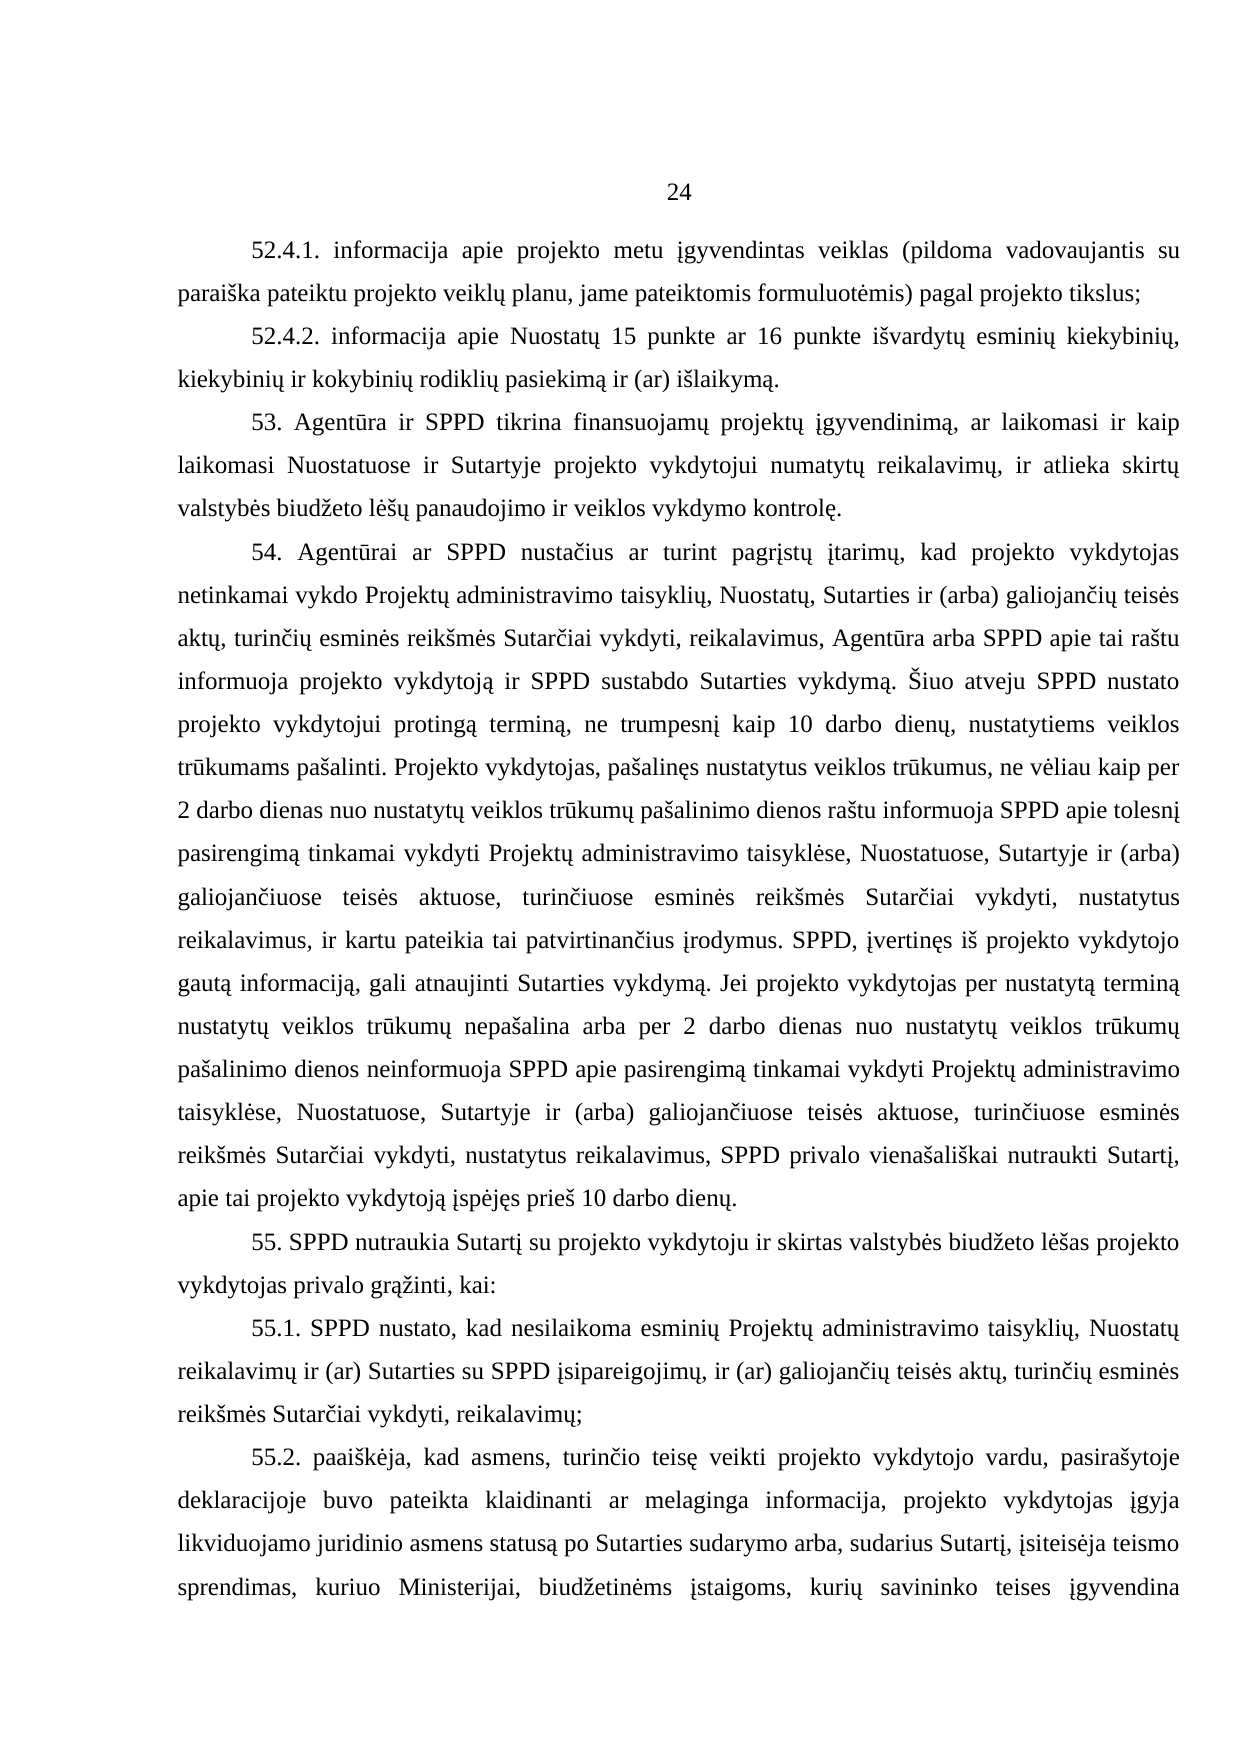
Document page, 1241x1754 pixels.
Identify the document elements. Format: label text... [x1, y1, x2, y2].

text 55.1. SPPD nustato, kad nesilaikoma esminių Projektų administravimo taisyklių, Nuostatų reikalavimų ir (ar) Sutarties su SPPD įsipareigojimų, ir (ar) galiojančių teisės aktų, turinčių esminės reikšmės Sutarčiai vykdyti, reikalavimų; [177, 1313, 1181, 1428]
text 54. Agentūrai ar SPPD nustačius ar turint pagrįstų įtarimų, kad projekto vykdytojas netinkamai vykdo Projektų administravimo taisyklių, Nuostatų, Sutarties ir (arba) galiojančių teisės aktų, turinčių esminės reikšmės Sutarčiai vykdyti, reikalavimus, Agentūra arba SPPD apie tai raštu informuoja projekto vykdytoją ir SPPD sustabdo Sutarties vykdymą. Šiuo atveju SPPD nustato projekto vykdytojui protingą terminą, ne trumpesnį kaip 10 darbo dienų, nustatytiems veiklos trūkumams pašalinti. Projekto vykdytojas, pašalinęs nustatytus veiklos trūkumus, ne vėliau kaip per 2 darbo dienas nuo nustatytų veiklos trūkumų pašalinimo dienos raštu informuoja SPPD apie tolesnį pasirengimą tinkamai vykdyti Projektų administravimo taisyklėse, Nuostatuose, Sutartyje ir (arba) galiojančiuose teisės aktuose, turinčiuose esminės reikšmės Sutarčiai vykdyti, nustatytus reikalavimus, ir kartu pateikia tai patvirtinančius įrodymus. SPPD, įvertinęs iš projekto vykdytojo gautą informaciją, gali atnaujinti Sutarties vykdymą. Jei projekto vykdytojas per nustatytą terminą nustatytų veiklos trūkumų nepašalina arba per 2 darbo dienas nuo nustatytų veiklos trūkumų pašalinimo dienos neinformuoja SPPD apie pasirengimą tinkamai vykdyti Projektų administravimo taisyklėse, Nuostatuose, Sutartyje ir (arba) galiojančiuose teisės aktuose, turinčiuose esminės reikšmės Sutarčiai vykdyti, nustatytus reikalavimus, SPPD privalo vienašališkai nutraukti Sutartį, apie tai projekto vykdytoją įspėjęs prieš 10 darbo dienų. [177, 537, 1181, 1212]
text 53. Agentūra ir SPPD tikrina finansuojamų projektų įgyvendinimą, ar laikomasi ir kaip laikomasi Nuostatuose ir Sutartyje projekto vykdytojui numatytų reikalavimų, ir atlieka skirtų valstybės biudžeto lėšų panaudojimo ir veiklos vykdymo kontrolę. [177, 407, 1181, 522]
text 55.2. paaiškėja, kad asmens, turinčio teisę veikti projekto vykdytojo vardu, pasirašytoje deklaracijoje buvo pateikta klaidinanti ar melaginga informacija, projekto vykdytojas įgyja likviduojamo juridinio asmens statusą po Sutarties sudarymo arba, sudarius Sutartį, įsiteisėja teismo sprendimas, kuriuo Ministerijai, biudžetinėms įstaigoms, kurių savininko teises įgyvendina [177, 1442, 1181, 1600]
text 55. SPPD nutraukia Sutartį su projekto vykdytoju ir skirtas valstybės biudžeto lėšas projekto vykdytojas privalo grąžinti, kai: [177, 1227, 1181, 1298]
text 52.4.1. informacija apie projekto metu įgyvendintas veiklas (pildoma vadovaujantis su paraiška pateiktu projekto veiklų planu, jame pateiktomis formuluotėmis) pagal projekto tikslus; [177, 235, 1181, 307]
text 52.4.2. informacija apie Nuostatų 15 punkte ar 16 punkte išvardytų esminių kiekybinių, kiekybinių ir kokybinių rodiklių pasiekimą ir (ar) išlaikymą. [177, 321, 1181, 393]
